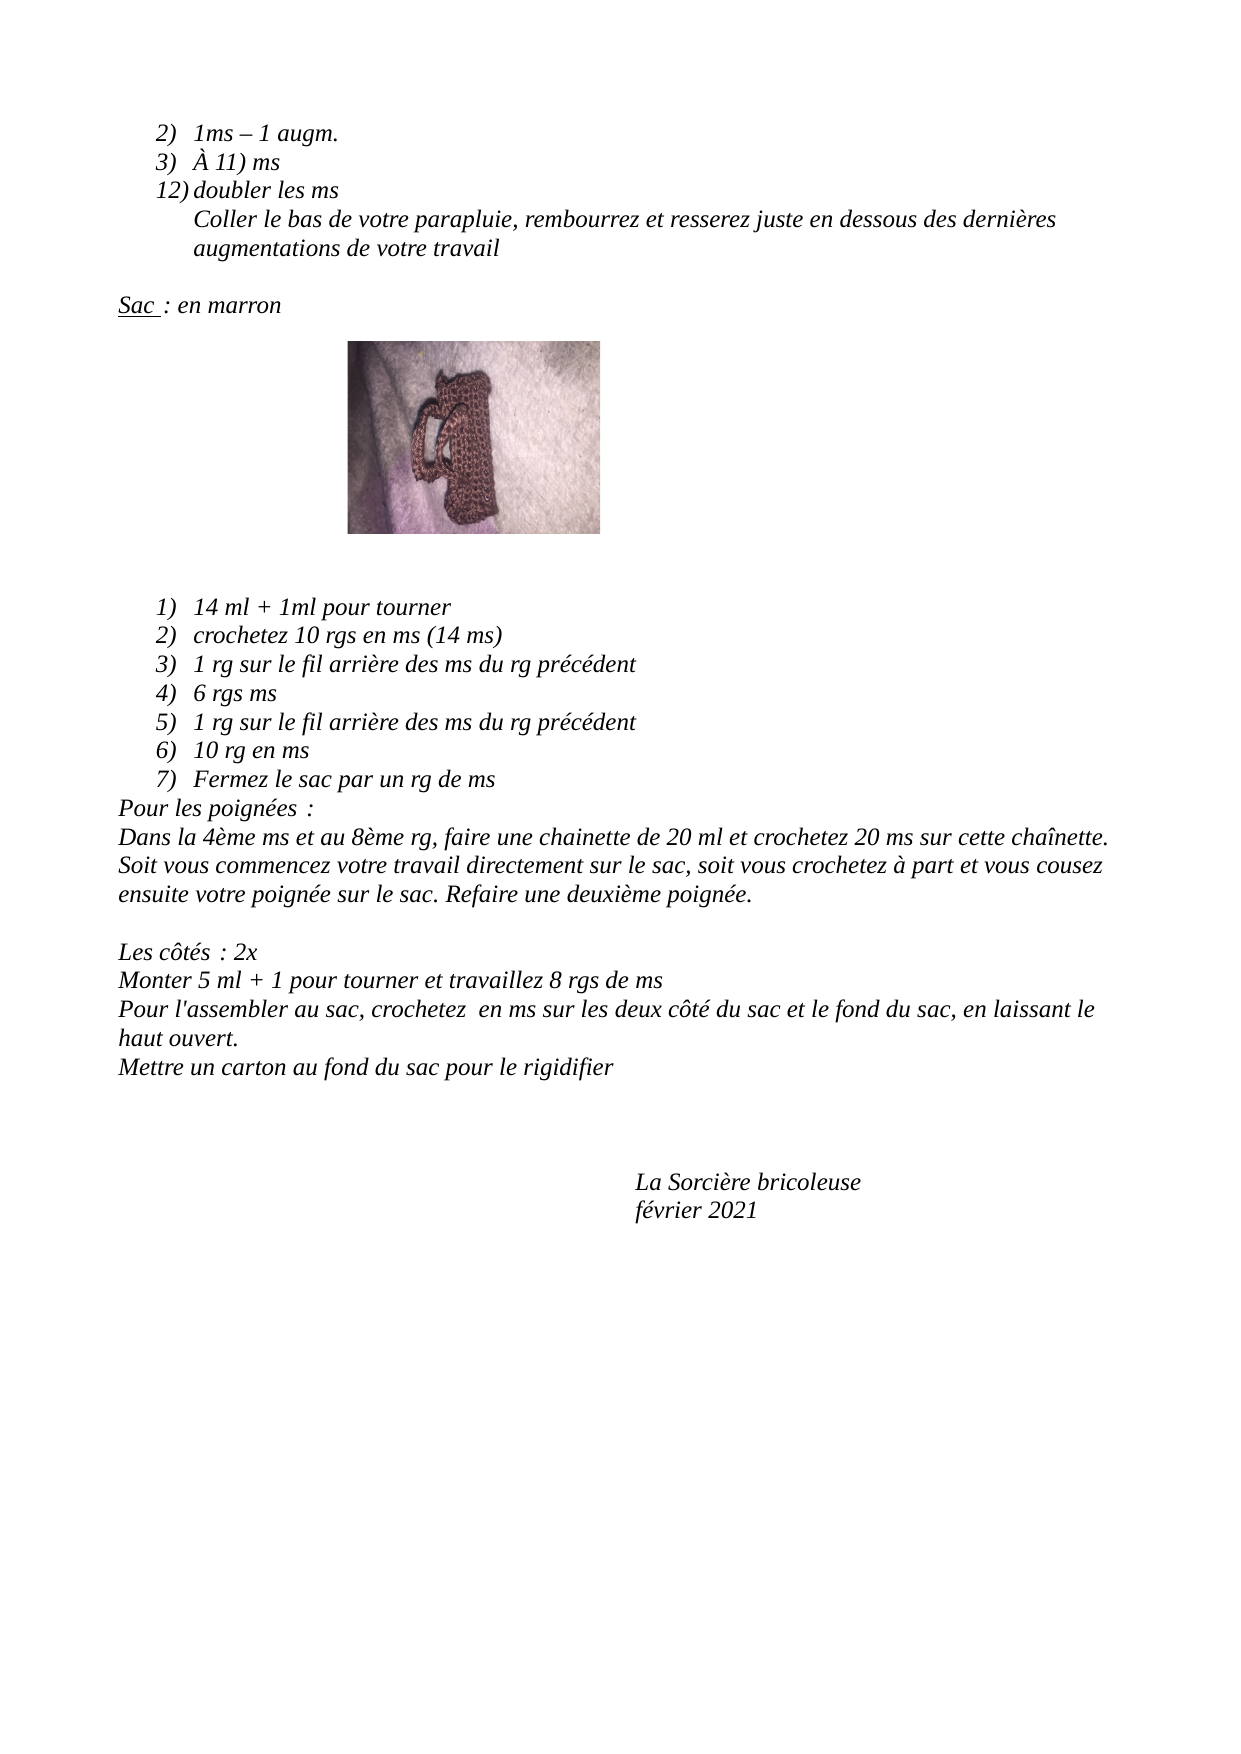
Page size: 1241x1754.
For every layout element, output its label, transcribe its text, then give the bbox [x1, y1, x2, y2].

text février 2021 [118, 1195, 1122, 1224]
list 1 rg sur le fil arrière des ms du rg précédent [156, 707, 1122, 735]
text Monter 5 ml + 1 pour tourner et travaillez 8 rgs de ms [118, 965, 1122, 994]
list crochetez 10 rgs en ms (14 ms) [156, 620, 1122, 649]
text La Sorcière bricoleuse [118, 1167, 1122, 1195]
picture [347, 341, 601, 534]
text Pour l'assembler au sac, crochetez en ms sur les deux côté du sac et le fond du sac, en laissant le haut ouvert. [118, 994, 1122, 1052]
list Fermez le sac par un rg de ms [156, 764, 1122, 793]
list Coller le bas de votre parapluie, rembourrez et resserez juste en dessous des dernières augmentations de votre travail [156, 204, 1122, 262]
list 1ms – 1 augm. [156, 118, 1122, 147]
list doubler les ms [156, 176, 1122, 204]
text Mettre un carton au fond du sac pour le rigidifier [118, 1052, 1122, 1080]
list 1 rg sur le fil arrière des ms du rg précédent [156, 649, 1122, 678]
text Soit vous commencez votre travail directement sur le sac, soit vous crochetez à part et vous cousez ensuite votre poignée sur le sac. Refaire une deuxième poignée. [118, 850, 1122, 908]
list À 11) ms [156, 147, 1122, 176]
text Les côtés : 2x [118, 937, 1122, 965]
list 14 ml + 1ml pour tourner [156, 592, 1122, 620]
text Pour les poignées : [118, 793, 1122, 822]
list 10 rg en ms [156, 735, 1122, 764]
list 6 rgs ms [156, 678, 1122, 707]
text Sac : en marron [118, 291, 1122, 319]
text Dans la 4ème ms et au 8ème rg, faire une chainette de 20 ml et crochetez 20 ms sur cette chaînette. [118, 822, 1122, 850]
